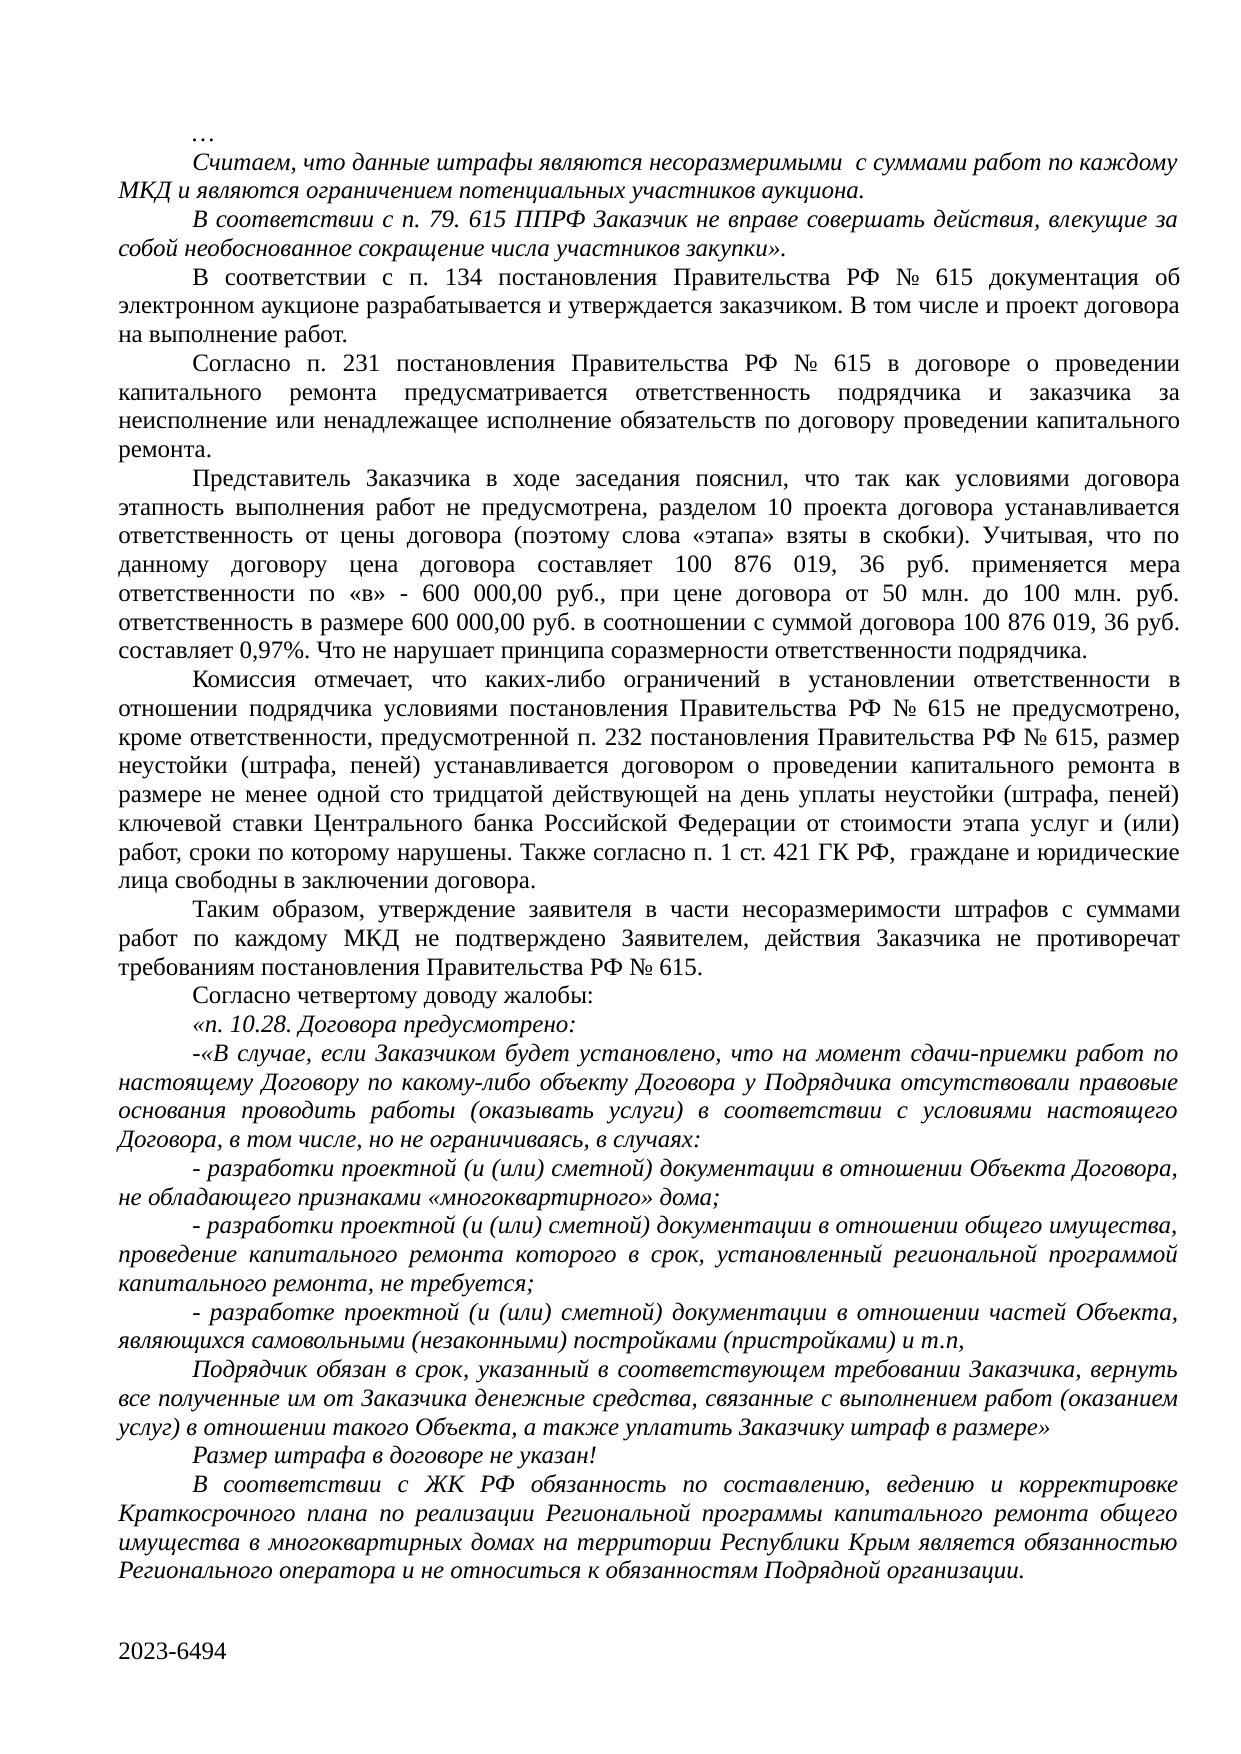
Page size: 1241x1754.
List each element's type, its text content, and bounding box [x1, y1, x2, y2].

text Размер штрафа в договоре не указан! [118, 1441, 1181, 1469]
text - разработки проектной (и (или) сметной) документации в отношении общего имущества, проведение капитального ремонта которого в срок, установленный региональной программой капитального ремонта, не требуется; [118, 1211, 1181, 1297]
text «п. 10.28. Договора предусмотрено: [118, 1009, 1181, 1038]
text … [118, 118, 1181, 147]
text Считаем, что данные штрафы являются несоразмеримыми с суммами работ по каждому МКД и являются ограничением потенциальных участников аукциона. [118, 147, 1181, 204]
text Согласно четвертому доводу жалобы: [118, 981, 1181, 1009]
text В соответствии с ЖК РФ обязанность по составлению, ведению и корректировке Краткосрочного плана по реализации Региональной программы капитального ремонта общего имущества в многоквартирных домах на территории Республики Крым является обязанностью Регионального оператора и не относиться к обязанностям Подрядной организации. [118, 1469, 1181, 1584]
text - разработки проектной (и (или) сметной) документации в отношении Объекта Договора, не обладающего признаками «многоквартирного» дома; [118, 1153, 1181, 1211]
text - разработке проектной (и (или) сметной) документации в отношении частей Объекта, являющихся самовольными (незаконными) постройками (пристройками) и т.п, [118, 1297, 1181, 1354]
text Таким образом, утверждение заявителя в части несоразмеримости штрафов с суммами работ по каждому МКД не подтверждено Заявителем, действия Заказчика не противоречат требованиям постановления Правительства РФ № 615. [118, 894, 1181, 981]
text -«В случае, если Заказчиком будет установлено, что на момент сдачи-приемки работ по настоящему Договору по какому-либо объекту Договора у Подрядчика отсутствовали правовые основания проводить работы (оказывать услуги) в соответствии с условиями настоящего Договора, в том числе, но не ограничиваясь, в случаях: [118, 1038, 1181, 1153]
text Согласно п. 231 постановления Правительства РФ № 615 в договоре о проведении капитального ремонта предусматривается ответственность подрядчика и заказчика за неисполнение или ненадлежащее исполнение обязательств по договору проведении капитального ремонта. [118, 348, 1181, 463]
text В соответствии с п. 134 постановления Правительства РФ № 615 документация об электронном аукционе разрабатывается и утверждается заказчиком. В том числе и проект договора на выполнение работ. [118, 262, 1181, 348]
text Представитель Заказчика в ходе заседания пояснил, что так как условиями договора этапность выполнения работ не предусмотрена, разделом 10 проекта договора устанавливается ответственность от цены договора (поэтому слова «этапа» взяты в скобки). Учитывая, что по данному договору цена договора составляет 100 876 019, 36 руб. применяется мера ответственности по «в» - 600 000,00 руб., при цене договора от 50 млн. до 100 млн. руб. ответственность в размере 600 000,00 руб. в соотношении с суммой договора 100 876 019, 36 руб. составляет 0,97%. Что не нарушает принципа соразмерности ответственности подрядчика. [118, 463, 1181, 664]
text В соответствии с п. 79. 615 ППРФ Заказчик не вправе совершать действия, влекущие за собой необоснованное сокращение числа участников закупки». [118, 204, 1181, 262]
text Подрядчик обязан в срок, указанный в соответствующем требовании Заказчика, вернуть все полученные им от Заказчика денежные средства, связанные с выполнением работ (оказанием услуг) в отношении такого Объекта, а также уплатить Заказчику штраф в размере» [118, 1354, 1181, 1441]
text Комиссия отмечает, что каких-либо ограничений в установлении ответственности в отношении подрядчика условиями постановления Правительства РФ № 615 не предусмотрено, кроме ответственности, предусмотренной п. 232 постановления Правительства РФ № 615, размер неустойки (штрафа, пеней) устанавливается договором о проведении капитального ремонта в размере не менее одной сто тридцатой действующей на день уплаты неустойки (штрафа, пеней) ключевой ставки Центрального банка Российской Федерации от стоимости этапа услуг и (или) работ, сроки по которому нарушены. Также согласно п. 1 ст. 421 ГК РФ, граждане и юридические лица свободны в заключении договора. [118, 664, 1181, 894]
